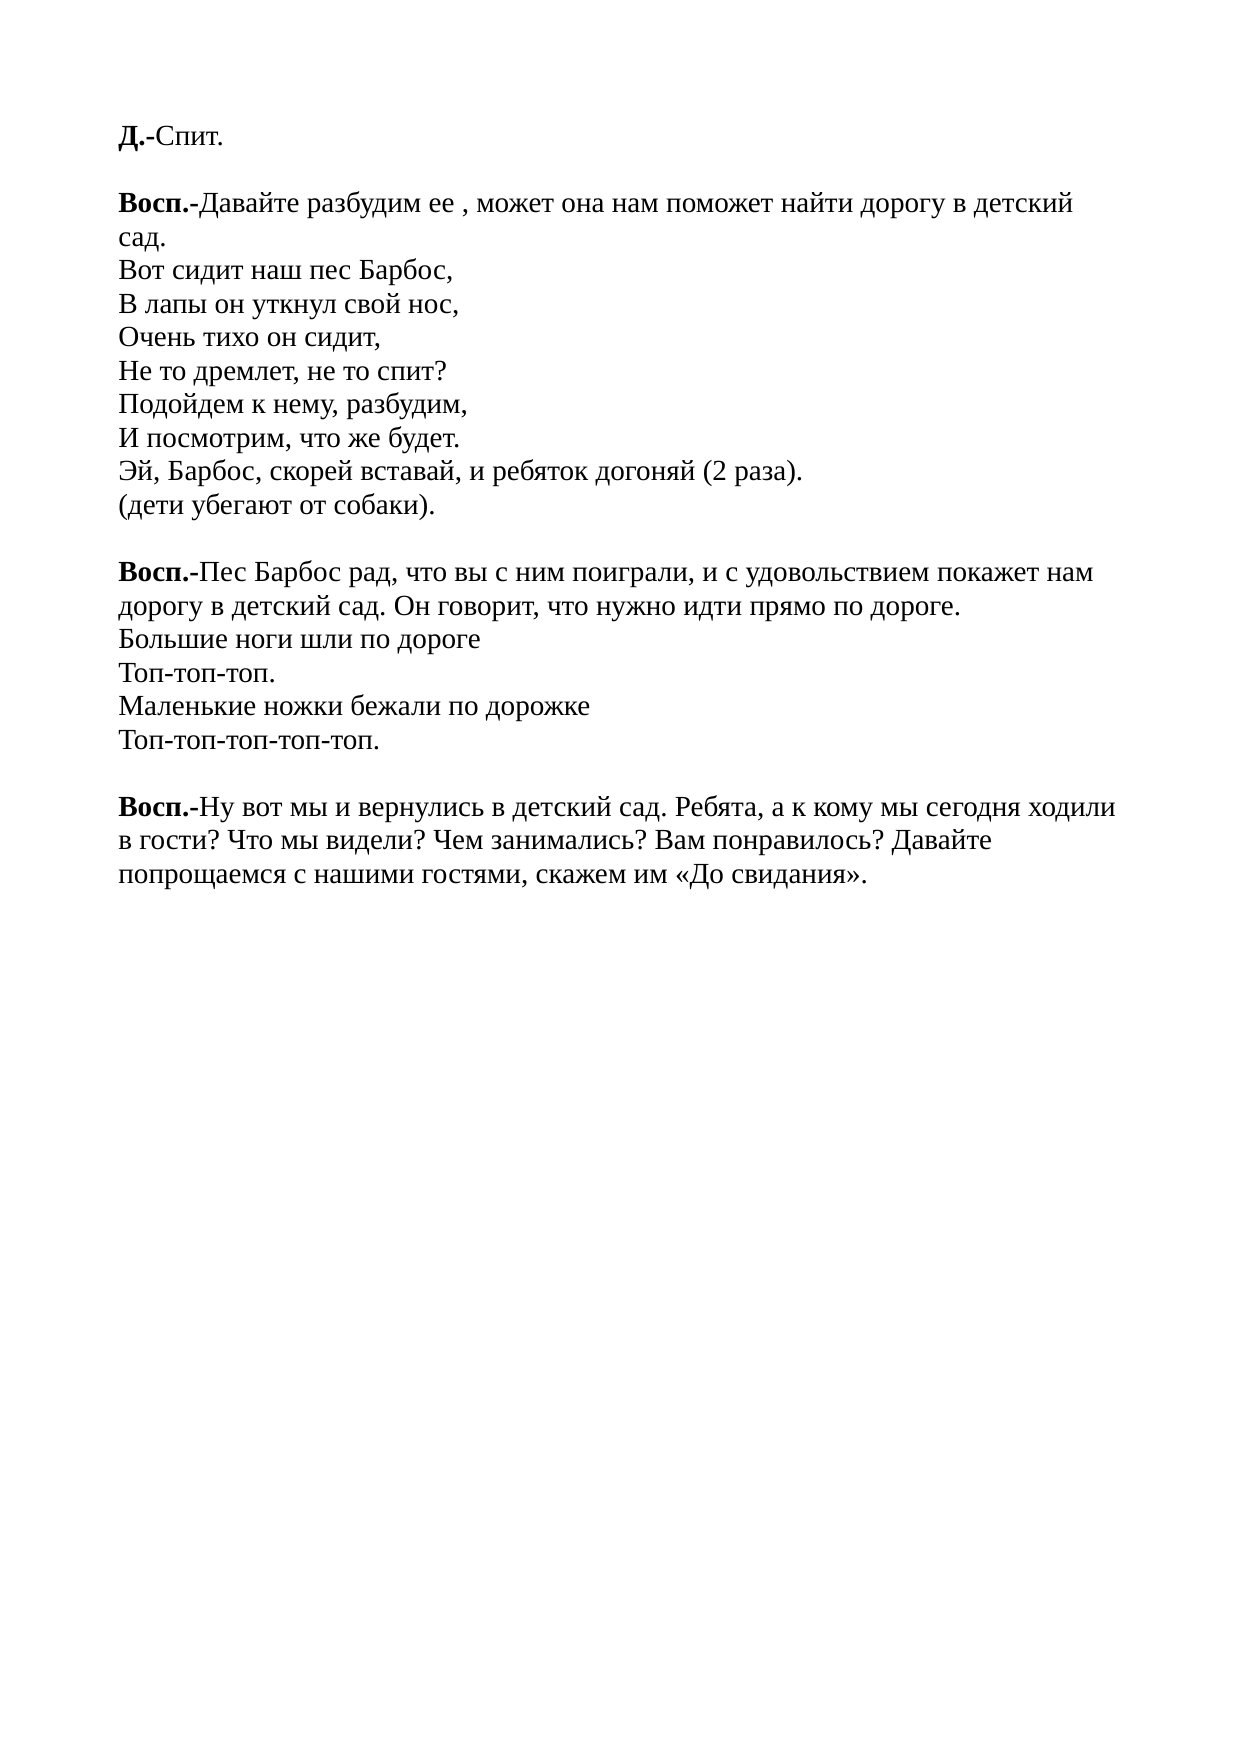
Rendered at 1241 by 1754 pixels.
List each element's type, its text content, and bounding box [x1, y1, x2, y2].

text Очень тихо он сидит, [118, 319, 1122, 353]
text Топ-топ-топ. [118, 655, 1122, 688]
text Топ-топ-топ-топ-топ. [118, 722, 1122, 755]
text Восп.-Ну вот мы и вернулись в детский сад. Ребята, а к кому мы сегодня ходили в гости? Что мы видели? Чем занимались? Вам понравилось? Давайте попрощаемся с нашими гостями, скажем им «До свидания». [118, 789, 1122, 889]
text И посмотрим, что же будет. [118, 420, 1122, 453]
text Не то дремлет, не то спит? [118, 353, 1122, 386]
text Эй, Барбос, скорей вставай, и ребяток догоняй (2 раза). [118, 453, 1122, 487]
text (дети убегают от собаки). [118, 487, 1122, 521]
text Большие ноги шли по дороге [118, 621, 1122, 655]
text Вот сидит наш пес Барбос, [118, 252, 1122, 286]
text В лапы он уткнул свой нос, [118, 286, 1122, 319]
text Восп.-Пес Барбос рад, что вы с ним поиграли, и с удовольствием покажет нам дорогу в детский сад. Он говорит, что нужно идти прямо по дороге. [118, 554, 1122, 621]
text Подойдем к нему, разбудим, [118, 386, 1122, 420]
text Маленькие ножки бежали по дорожке [118, 688, 1122, 722]
text Восп.-Давайте разбудим ее , может она нам поможет найти дорогу в детский сад. [118, 185, 1122, 252]
text Д.-Спит. [118, 118, 1122, 152]
